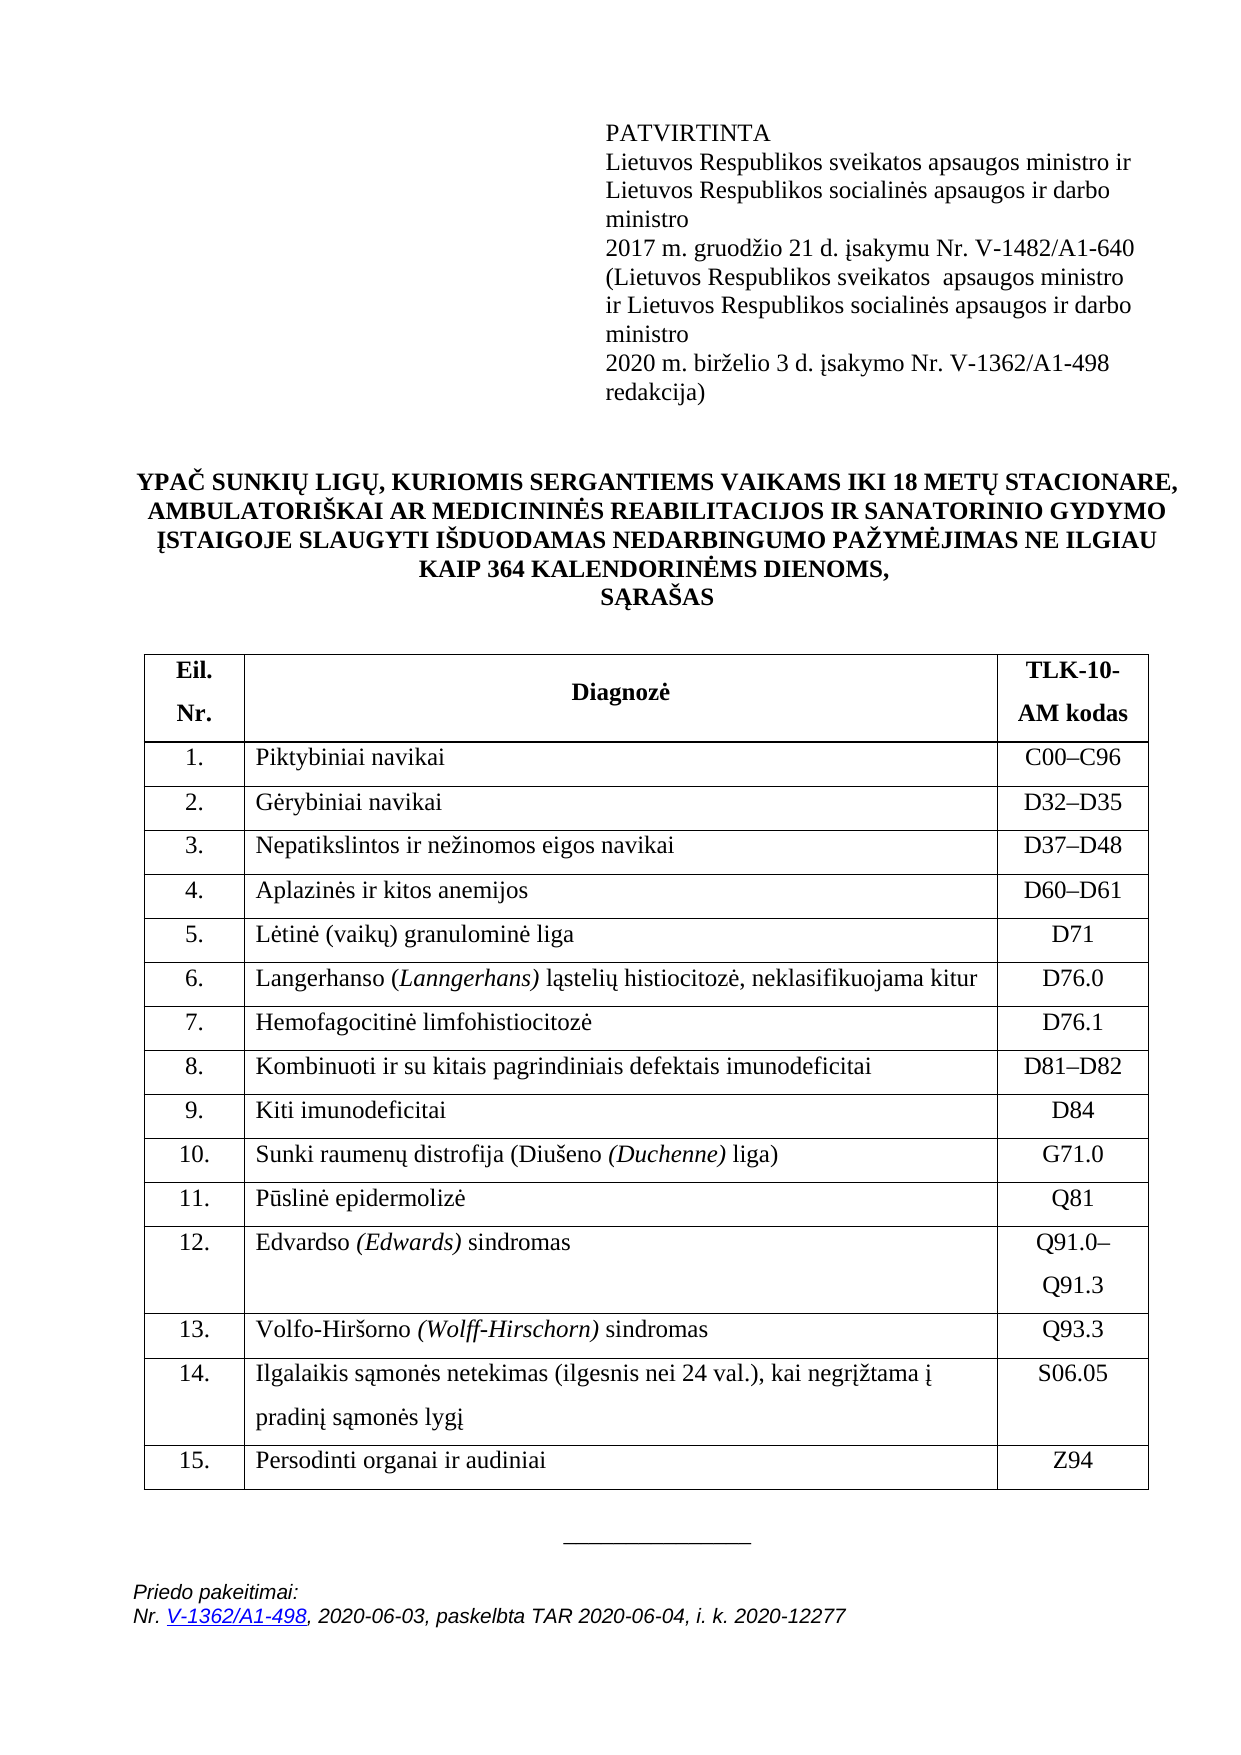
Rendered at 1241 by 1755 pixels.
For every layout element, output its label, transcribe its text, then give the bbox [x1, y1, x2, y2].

table_cell D71 [998, 919, 1148, 962]
text Priedo pakeitimai: [133, 1580, 1181, 1604]
table_cell Q81 [998, 1183, 1148, 1226]
table_cell Volfo-Hiršorno (Wolff-Hirschorn) sindromas [245, 1314, 997, 1357]
table_cell Q93.3 [998, 1314, 1148, 1357]
text (Lietuvos Respublikos sveikatos apsaugos ministro [605, 262, 1181, 291]
table_header Eil. Nr. [145, 655, 244, 741]
table_cell D76.0 [998, 963, 1148, 1006]
table_cell D60–D61 [998, 875, 1148, 918]
text Lietuvos Respublikos socialinės apsaugos ir darbo [605, 176, 1181, 204]
table_cell Gėrybiniai navikai [245, 787, 997, 829]
table_cell Persodinti organai ir audiniai [245, 1446, 997, 1489]
table_cell Nepatikslintos ir nežinomos eigos navikai [245, 831, 997, 874]
text YPAČ SUNKIŲ LIGŲ, KURIOMIS SERGANTIEMS VAIKAMS IKI 18 METŲ STACIONARE, AMBULATORIŠKAI AR MEDICININĖS REABILITACIJOS IR SANATORINIO GYDYMO ĮSTAIGOJE SLAUGYTI IŠDUODAMAS NEDARBINGUMO PAŽYMĖJIMAS NE ILGIAU KAIP 364 KALENDORINĖMS DIENOMS, [133, 467, 1181, 582]
table_cell Edvardso (Edwards) sindromas [245, 1227, 997, 1313]
table_cell Pūslinė epidermolizė [245, 1183, 997, 1226]
table_cell Ilgalaikis sąmonės netekimas (ilgesnis nei 24 val.), kai negrįžtama į pradinį sąmonės lygį [245, 1359, 997, 1444]
table_cell Aplazinės ir kitos anemijos [245, 875, 997, 918]
table_cell 5. [145, 919, 244, 962]
table_cell 6. [145, 963, 244, 1006]
table_cell Q91.0–Q91.3 [998, 1227, 1148, 1313]
text ministro [605, 319, 1181, 348]
table_cell Piktybiniai navikai [245, 743, 997, 786]
table_cell 3. [145, 831, 244, 874]
table_cell 8. [145, 1051, 244, 1094]
table_cell Lėtinė (vaikų) granulominė liga [245, 919, 997, 962]
text Lietuvos Respublikos sveikatos apsaugos ministro ir [605, 147, 1181, 176]
table_header Diagnozė [245, 655, 997, 741]
text 2017 m. gruodžio 21 d. įsakymu Nr. V-1482/A1-640 [605, 233, 1181, 262]
table_cell 4. [145, 875, 244, 918]
table_cell Langerhanso (Lanngerhans) ląstelių histiocitozė, neklasifikuojama kitur [245, 963, 997, 1006]
text PATVIRTINTA [605, 118, 1181, 147]
table_cell 1. [145, 743, 244, 786]
table_cell 11. [145, 1183, 244, 1226]
table_cell Kiti imunodeficitai [245, 1095, 997, 1138]
table_cell S06.05 [998, 1359, 1148, 1444]
text ir Lietuvos Respublikos socialinės apsaugos ir darbo [605, 291, 1181, 319]
text redakcija) [605, 377, 1181, 406]
text ministro [605, 204, 1181, 233]
table_cell D81–D82 [998, 1051, 1148, 1094]
table_cell 10. [145, 1139, 244, 1182]
text SĄRAŠAS [133, 582, 1181, 611]
table_cell D32–D35 [998, 787, 1148, 829]
table_cell C00–C96 [998, 743, 1148, 786]
table_cell 13. [145, 1314, 244, 1357]
table_header TLK-10-AM kodas [998, 655, 1148, 741]
table_cell Sunki raumenų distrofija (Diušeno (Duchenne) liga) [245, 1139, 997, 1182]
text 2020 m. birželio 3 d. įsakymo Nr. V-1362/A1-498 [605, 348, 1181, 377]
table_cell G71.0 [998, 1139, 1148, 1182]
table_cell 9. [145, 1095, 244, 1138]
table_cell 12. [145, 1227, 244, 1313]
table_cell 2. [145, 787, 244, 829]
table_cell 7. [145, 1007, 244, 1050]
table_cell D37–D48 [998, 831, 1148, 874]
table_cell D84 [998, 1095, 1148, 1138]
table_cell Z94 [998, 1446, 1148, 1489]
table_cell 14. [145, 1359, 244, 1444]
text _______________ [133, 1518, 1181, 1547]
text Nr. V-1362/A1-498, 2020-06-03, paskelbta TAR 2020-06-04, i. k. 2020-12277 [133, 1604, 1181, 1628]
table_cell D76.1 [998, 1007, 1148, 1050]
table_cell Hemofagocitinė limfohistiocitozė [245, 1007, 997, 1050]
table_cell Kombinuoti ir su kitais pagrindiniais defektais imunodeficitai [245, 1051, 997, 1094]
table_cell 15. [145, 1446, 244, 1489]
